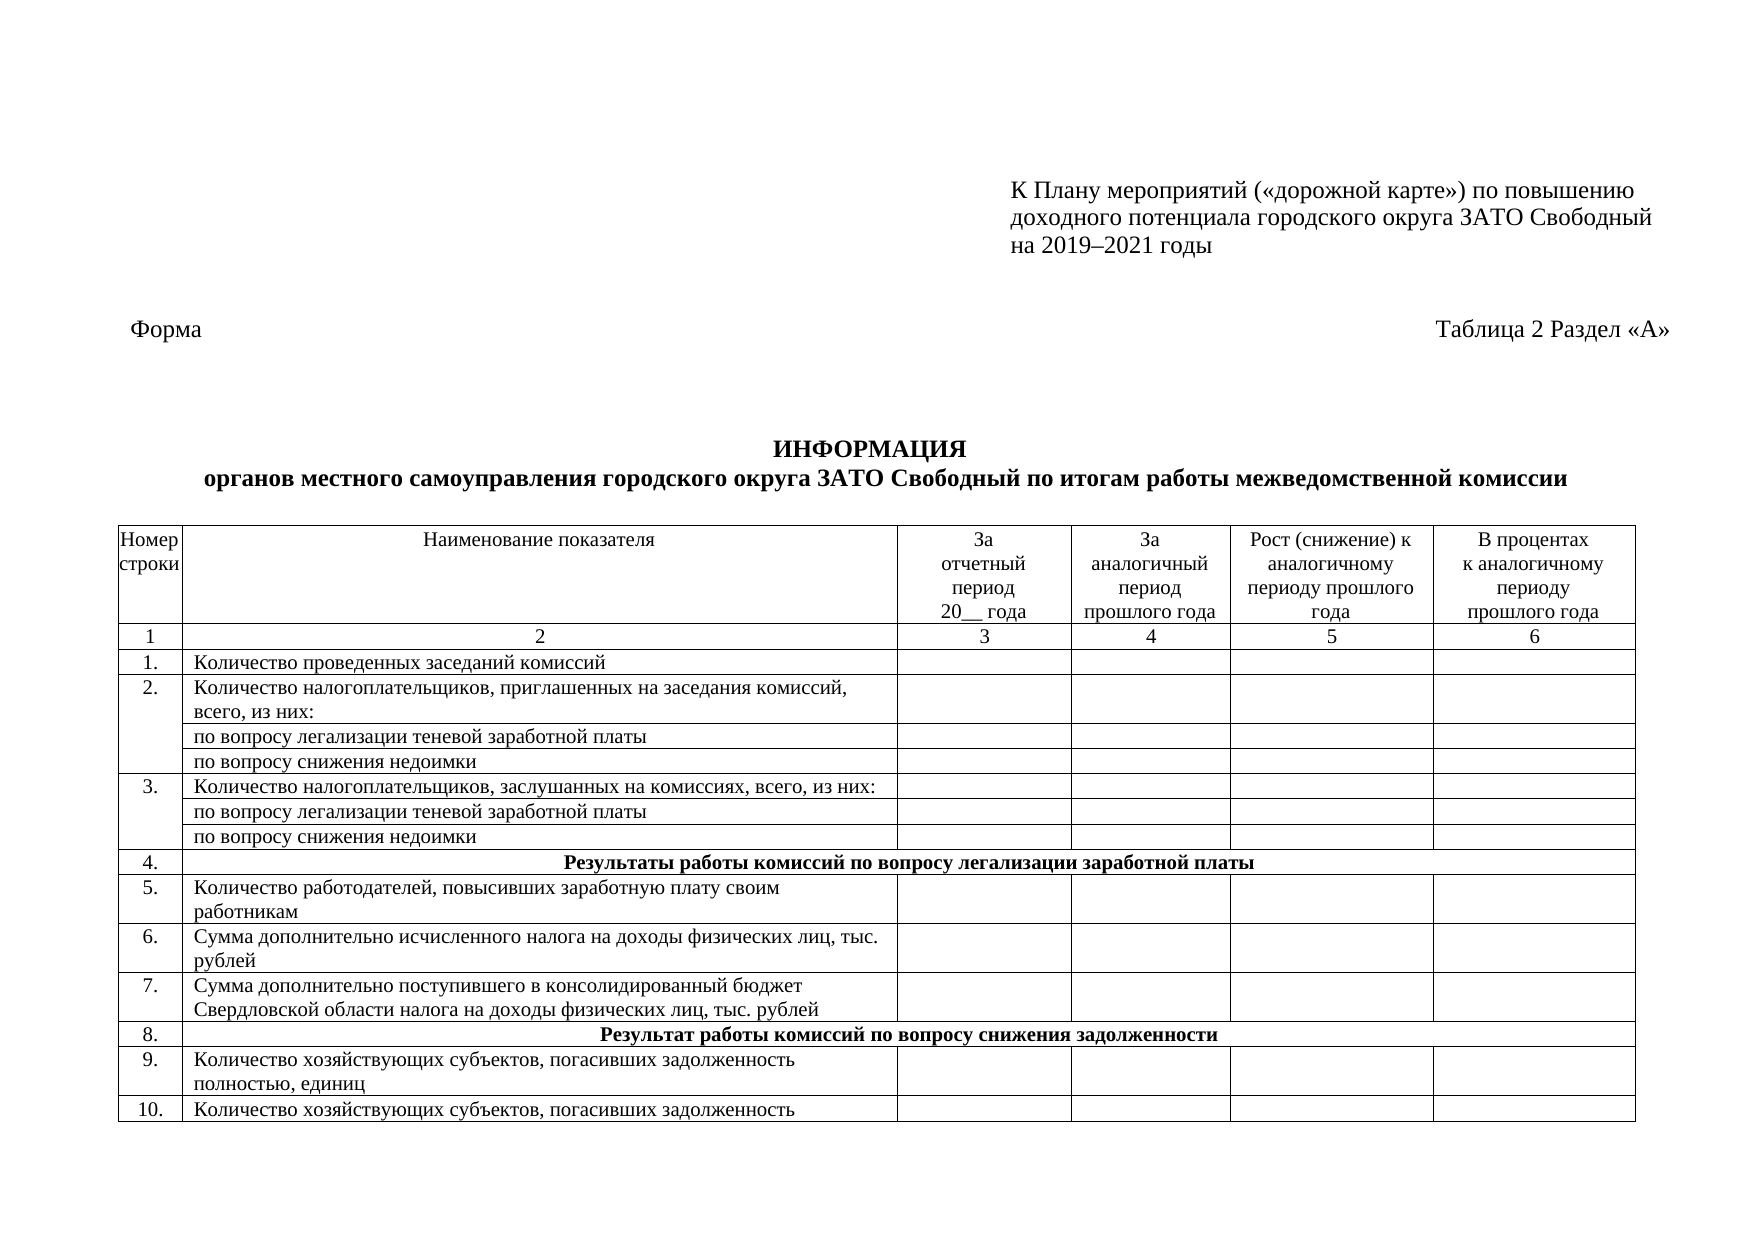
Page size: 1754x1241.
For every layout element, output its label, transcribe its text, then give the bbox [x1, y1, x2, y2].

table_cell [1434, 1096, 1635, 1121]
table_cell [898, 1096, 1071, 1121]
table_cell Форма [119, 316, 999, 343]
table_cell по вопросу снижения недоимки [183, 749, 897, 773]
table_cell 3 [898, 624, 1071, 649]
table_cell [898, 749, 1071, 773]
table_cell [1231, 650, 1433, 674]
table_cell [1434, 924, 1635, 972]
table_cell [1072, 749, 1230, 773]
table_cell [898, 774, 1071, 798]
table_cell 5. [119, 875, 182, 923]
table_cell 6. [119, 924, 182, 972]
table_cell по вопросу снижения недоимки [183, 825, 897, 848]
table_cell Сумма дополнительно исчисленного налога на доходы физических лиц, тыс. рублей [183, 924, 897, 972]
table_cell 1. [119, 650, 182, 674]
table_cell Количество работодателей, повысивших заработную плату своим работникам [183, 875, 897, 923]
table_cell [1434, 1047, 1635, 1095]
table_cell [1072, 1047, 1230, 1095]
table_header В процентах к аналогичному периоду прошлого года [1434, 526, 1635, 623]
table_cell [898, 799, 1071, 823]
table_cell [1231, 675, 1433, 723]
table_cell Сумма дополнительно поступившего в консолидированный бюджет Свердловской области налога на доходы физических лиц, тыс. рублей [183, 973, 897, 1021]
table_cell [898, 724, 1071, 748]
table_header К Плану мероприятий («дорожной карте») по повышению доходного потенциала городского округа ЗАТО Свободный на 2019–2021 годы [999, 148, 1672, 316]
table_cell Таблица 2 Раздел «А» [999, 316, 1672, 343]
table_cell 2 [183, 624, 897, 649]
table_cell [898, 875, 1071, 923]
table_cell [999, 343, 1672, 372]
table_cell [898, 1047, 1071, 1095]
table_cell по вопросу легализации теневой заработной платы [183, 724, 897, 748]
table_cell [1231, 875, 1433, 923]
table_cell [1231, 799, 1433, 823]
table_cell [1231, 774, 1433, 798]
table_cell [898, 675, 1071, 723]
table_cell Количество хозяйствующих субъектов, погасивших задолженность [183, 1096, 897, 1121]
table_cell 5 [1231, 624, 1433, 649]
table_cell 4 [1072, 624, 1230, 649]
table_cell [1231, 1096, 1433, 1121]
table_cell [1231, 749, 1433, 773]
table_cell [1434, 749, 1635, 773]
table_cell [1072, 924, 1230, 972]
table_cell [1231, 825, 1433, 848]
table_cell [1072, 774, 1230, 798]
table_cell [1072, 825, 1230, 848]
table_cell 6 [1434, 624, 1635, 649]
table_cell [1434, 799, 1635, 823]
table_cell [1231, 1047, 1433, 1095]
text органов местного самоуправления городского округа ЗАТО Свободный по итогам работы межведомственной комиссии [118, 463, 1654, 492]
table_cell 1 [119, 624, 182, 649]
table_cell Результат работы комиссий по вопросу снижения задолженности [183, 1022, 1635, 1046]
table_header Номер строки [119, 526, 182, 623]
table_cell [1434, 650, 1635, 674]
table_cell [1434, 675, 1635, 723]
table_header Наименование показателя [183, 526, 897, 623]
table_cell 2. [119, 675, 182, 773]
table_cell Количество проведенных заседаний комиссий [183, 650, 897, 674]
table_cell Количество хозяйствующих субъектов, погасивших задолженность полностью, единиц [183, 1047, 897, 1095]
table_cell Результаты работы комиссий по вопросу легализации заработной платы [183, 850, 1635, 874]
table_cell 9. [119, 1047, 182, 1095]
table_cell [1072, 973, 1230, 1021]
table_header За отчетный период 20__ года [898, 526, 1071, 623]
table_cell [1231, 724, 1433, 748]
table_cell [1434, 973, 1635, 1021]
table_cell [1434, 875, 1635, 923]
table_cell [1434, 825, 1635, 848]
table_cell 7. [119, 973, 182, 1021]
table_cell 4. [119, 850, 182, 874]
table_cell 8. [119, 1022, 182, 1046]
table_cell [1231, 924, 1433, 972]
table_cell [1072, 875, 1230, 923]
table_cell Количество налогоплательщиков, заслушанных на комиссиях, всего, из них: [183, 774, 897, 798]
table_cell [898, 650, 1071, 674]
table_cell [1072, 1096, 1230, 1121]
table_cell [1072, 675, 1230, 723]
table_cell по вопросу легализации теневой заработной платы [183, 799, 897, 823]
table_cell [1072, 724, 1230, 748]
table_cell 3. [119, 774, 182, 848]
table_cell [1072, 650, 1230, 674]
table_cell [1434, 774, 1635, 798]
text ИНФОРМАЦИЯ [118, 434, 1621, 463]
table_cell Количество налогоплательщиков, приглашенных на заседания комиссий, всего, из них: [183, 675, 897, 723]
table_cell [1231, 973, 1433, 1021]
table_cell [898, 825, 1071, 848]
table_header За аналогичный период прошлого года [1072, 526, 1230, 623]
table_header [119, 148, 999, 316]
table_cell [1434, 724, 1635, 748]
table_cell [898, 973, 1071, 1021]
table_cell [1072, 799, 1230, 823]
table_header Рост (снижение) к аналогичному периоду прошлого года [1231, 526, 1433, 623]
table_cell [119, 343, 999, 372]
table_cell [898, 924, 1071, 972]
table_cell 10. [119, 1096, 182, 1121]
